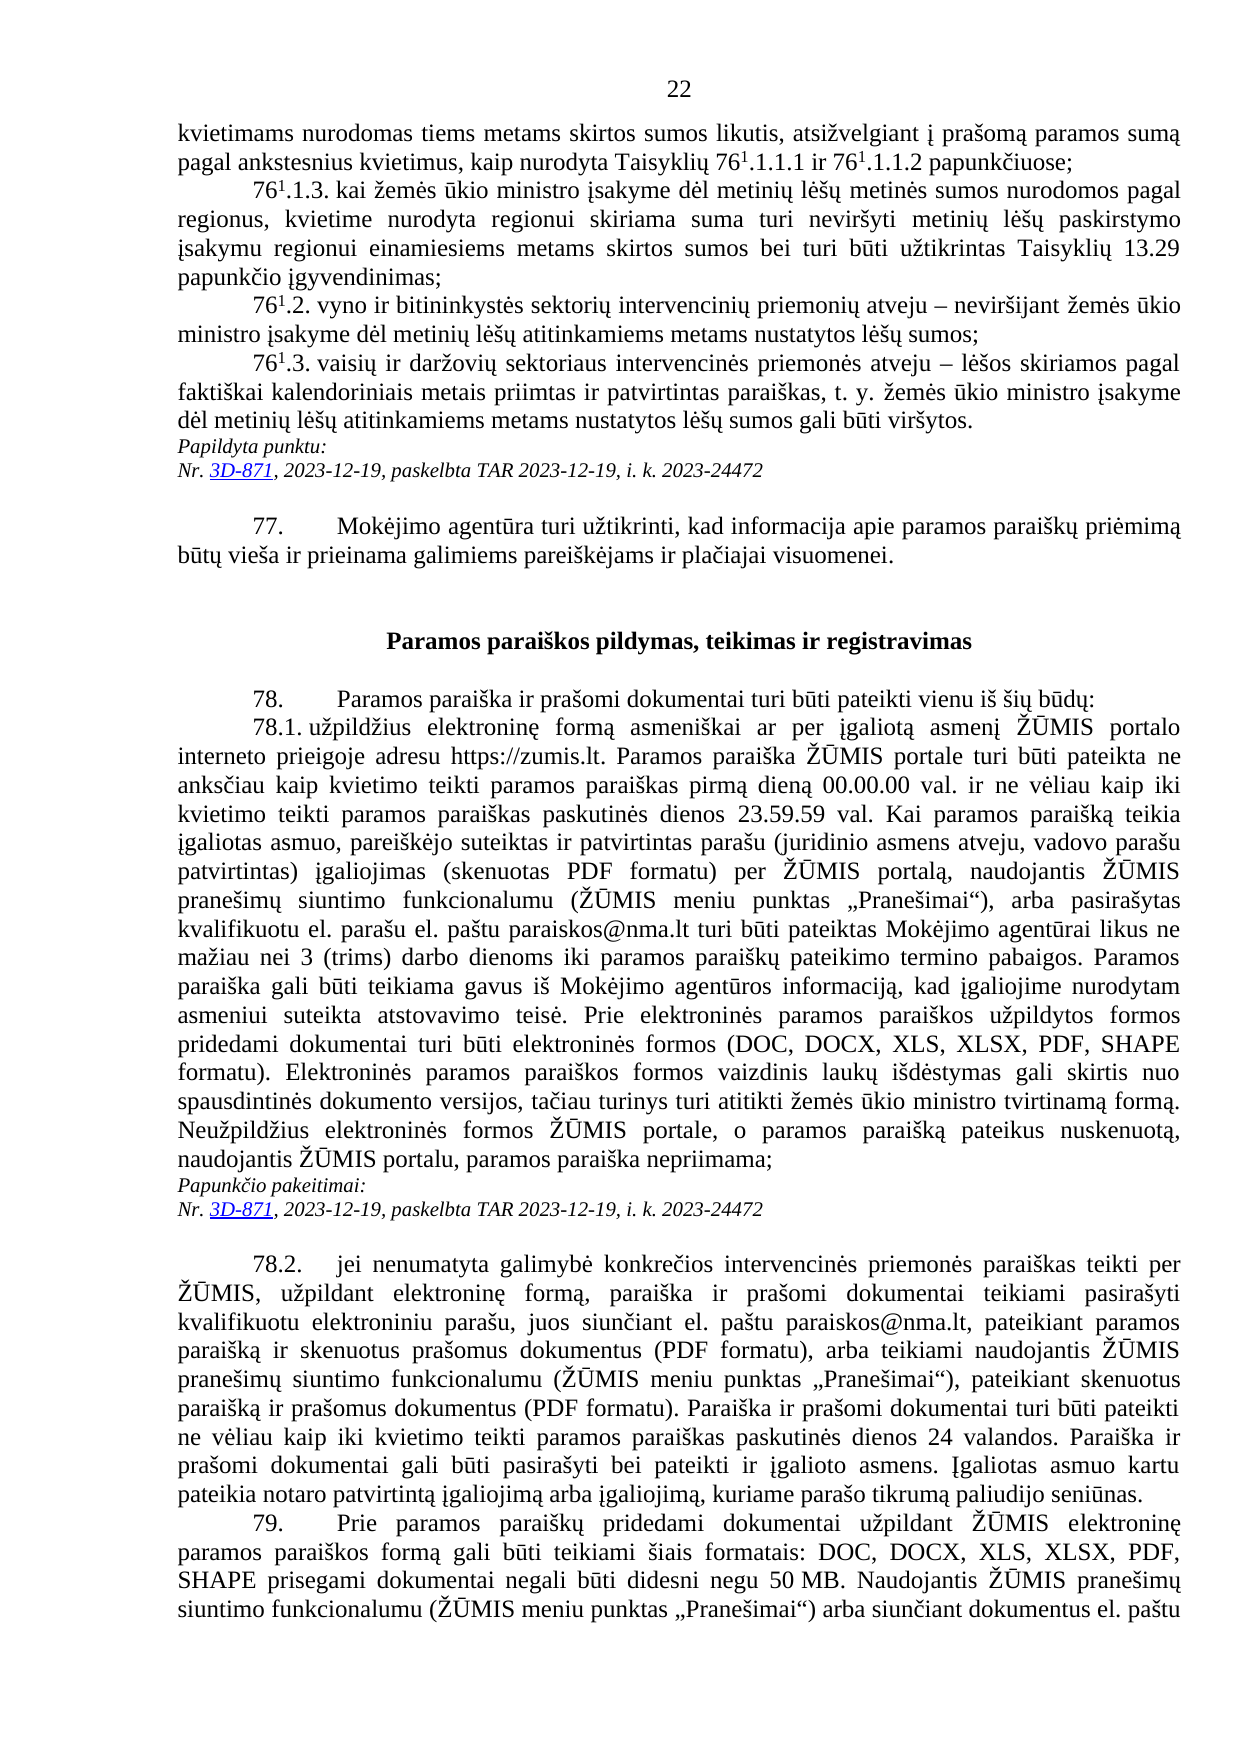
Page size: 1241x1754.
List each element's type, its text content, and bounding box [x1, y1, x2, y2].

text 79. Prie paramos paraiškų pridedami dokumentai užpildant ŽŪMIS elektroninę paramos paraiškos formą gali būti teikiami šiais formatais: DOC, DOCX, XLS, XLSX, PDF, SHAPE prisegami dokumentai negali būti didesni negu 50 MB. Naudojantis ŽŪMIS pranešimų siuntimo funkcionalumu (ŽŪMIS meniu punktas „Pranešimai“) arba siunčiant dokumentus el. paštu [177, 1508, 1181, 1623]
text 78.2. jei nenumatyta galimybė konkrečios intervencinės priemonės paraiškas teikti per ŽŪMIS, užpildant elektroninę formą, paraiška ir prašomi dokumentai teikiami pasirašyti kvalifikuotu elektroniniu parašu, juos siunčiant el. paštu paraiskos@nma.lt, pateikiant paramos paraišką ir skenuotus prašomus dokumentus (PDF formatu), arba teikiami naudojantis ŽŪMIS pranešimų siuntimo funkcionalumu (ŽŪMIS meniu punktas „Pranešimai“), pateikiant skenuotus paraišką ir prašomus dokumentus (PDF formatu). Paraiška ir prašomi dokumentai turi būti pateikti ne vėliau kaip iki kvietimo teikti paramos paraiškas paskutinės dienos 24 valandos. Paraiška ir prašomi dokumentai gali būti pasirašyti bei pateikti ir įgalioto asmens. Įgaliotas asmuo kartu pateikia notaro patvirtintą įgaliojimą arba įgaliojimą, kuriame parašo tikrumą paliudijo seniūnas. [177, 1249, 1181, 1508]
text 761.2. vyno ir bitininkystės sektorių intervencinių priemonių atveju – neviršijant žemės ūkio ministro įsakyme dėl metinių lėšų atitinkamiems metams nustatytos lėšų sumos; [177, 291, 1181, 348]
text Papunkčio pakeitimai: [177, 1172, 1181, 1197]
text Nr. 3D-871, 2023-12-19, paskelbta TAR 2023-12-19, i. k. 2023-24472 [177, 458, 1181, 482]
subtitle Paramos paraiškos pildymas, teikimas ir registravimas [177, 626, 1181, 655]
text 78. Paramos paraiška ir prašomi dokumentai turi būti pateikti vienu iš šių būdų: [177, 684, 1181, 712]
text Papildyta punktu: [177, 434, 1181, 458]
text 761.1.3. kai žemės ūkio ministro įsakyme dėl metinių lėšų metinės sumos nurodomos pagal regionus, kvietime nurodyta regionui skiriama suma turi neviršyti metinių lėšų paskirstymo įsakymu regionui einamiesiems metams skirtos sumos bei turi būti užtikrintas Taisyklių 13.29 papunkčio įgyvendinimas; [177, 176, 1181, 291]
text 77. Mokėjimo agentūra turi užtikrinti, kad informacija apie paramos paraiškų priėmimą būtų vieša ir prieinama galimiems pareiškėjams ir plačiajai visuomenei. [177, 511, 1181, 569]
text 761.3. vaisių ir daržovių sektoriaus intervencinės priemonės atveju – lėšos skiriamos pagal faktiškai kalendoriniais metais priimtas ir patvirtintas paraiškas, t. y. žemės ūkio ministro įsakyme dėl metinių lėšų atitinkamiems metams nustatytos lėšų sumos gali būti viršytos. [177, 348, 1181, 434]
text 78.1. užpildžius elektroninę formą asmeniškai ar per įgaliotą asmenį ŽŪMIS portalo interneto prieigoje adresu https://zumis.lt. Paramos paraiška ŽŪMIS portale turi būti pateikta ne anksčiau kaip kvietimo teikti paramos paraiškas pirmą dieną 00.00.00 val. ir ne vėliau kaip iki kvietimo teikti paramos paraiškas paskutinės dienos 23.59.59 val. Kai paramos paraišką teikia įgaliotas asmuo, pareiškėjo suteiktas ir patvirtintas parašu (juridinio asmens atveju, vadovo parašu patvirtintas) įgaliojimas (skenuotas PDF formatu) per ŽŪMIS portalą, naudojantis ŽŪMIS pranešimų siuntimo funkcionalumu (ŽŪMIS meniu punktas „Pranešimai“), arba pasirašytas kvalifikuotu el. parašu el. paštu paraiskos@nma.lt turi būti pateiktas Mokėjimo agentūrai likus ne mažiau nei 3 (trims) darbo dienoms iki paramos paraiškų pateikimo termino pabaigos. Paramos paraiška gali būti teikiama gavus iš Mokėjimo agentūros informaciją, kad įgaliojime nurodytam asmeniui suteikta atstovavimo teisė. Prie elektroninės paramos paraiškos užpildytos formos pridedami dokumentai turi būti elektroninės formos (DOC, DOCX, XLS, XLSX, PDF, SHAPE formatu). Elektroninės paramos paraiškos formos vaizdinis laukų išdėstymas gali skirtis nuo spausdintinės dokumento versijos, tačiau turinys turi atitikti žemės ūkio ministro tvirtinamą formą. Neužpildžius elektroninės formos ŽŪMIS portale, o paramos paraišką pateikus nuskenuotą, naudojantis ŽŪMIS portalu, paramos paraiška nepriimama; [177, 712, 1181, 1172]
text kvietimams nurodomas tiems metams skirtos sumos likutis, atsižvelgiant į prašomą paramos sumą pagal ankstesnius kvietimus, kaip nurodyta Taisyklių 761.1.1.1 ir 761.1.1.2 papunkčiuose; [177, 118, 1181, 176]
text Nr. 3D-871, 2023-12-19, paskelbta TAR 2023-12-19, i. k. 2023-24472 [177, 1197, 1181, 1221]
